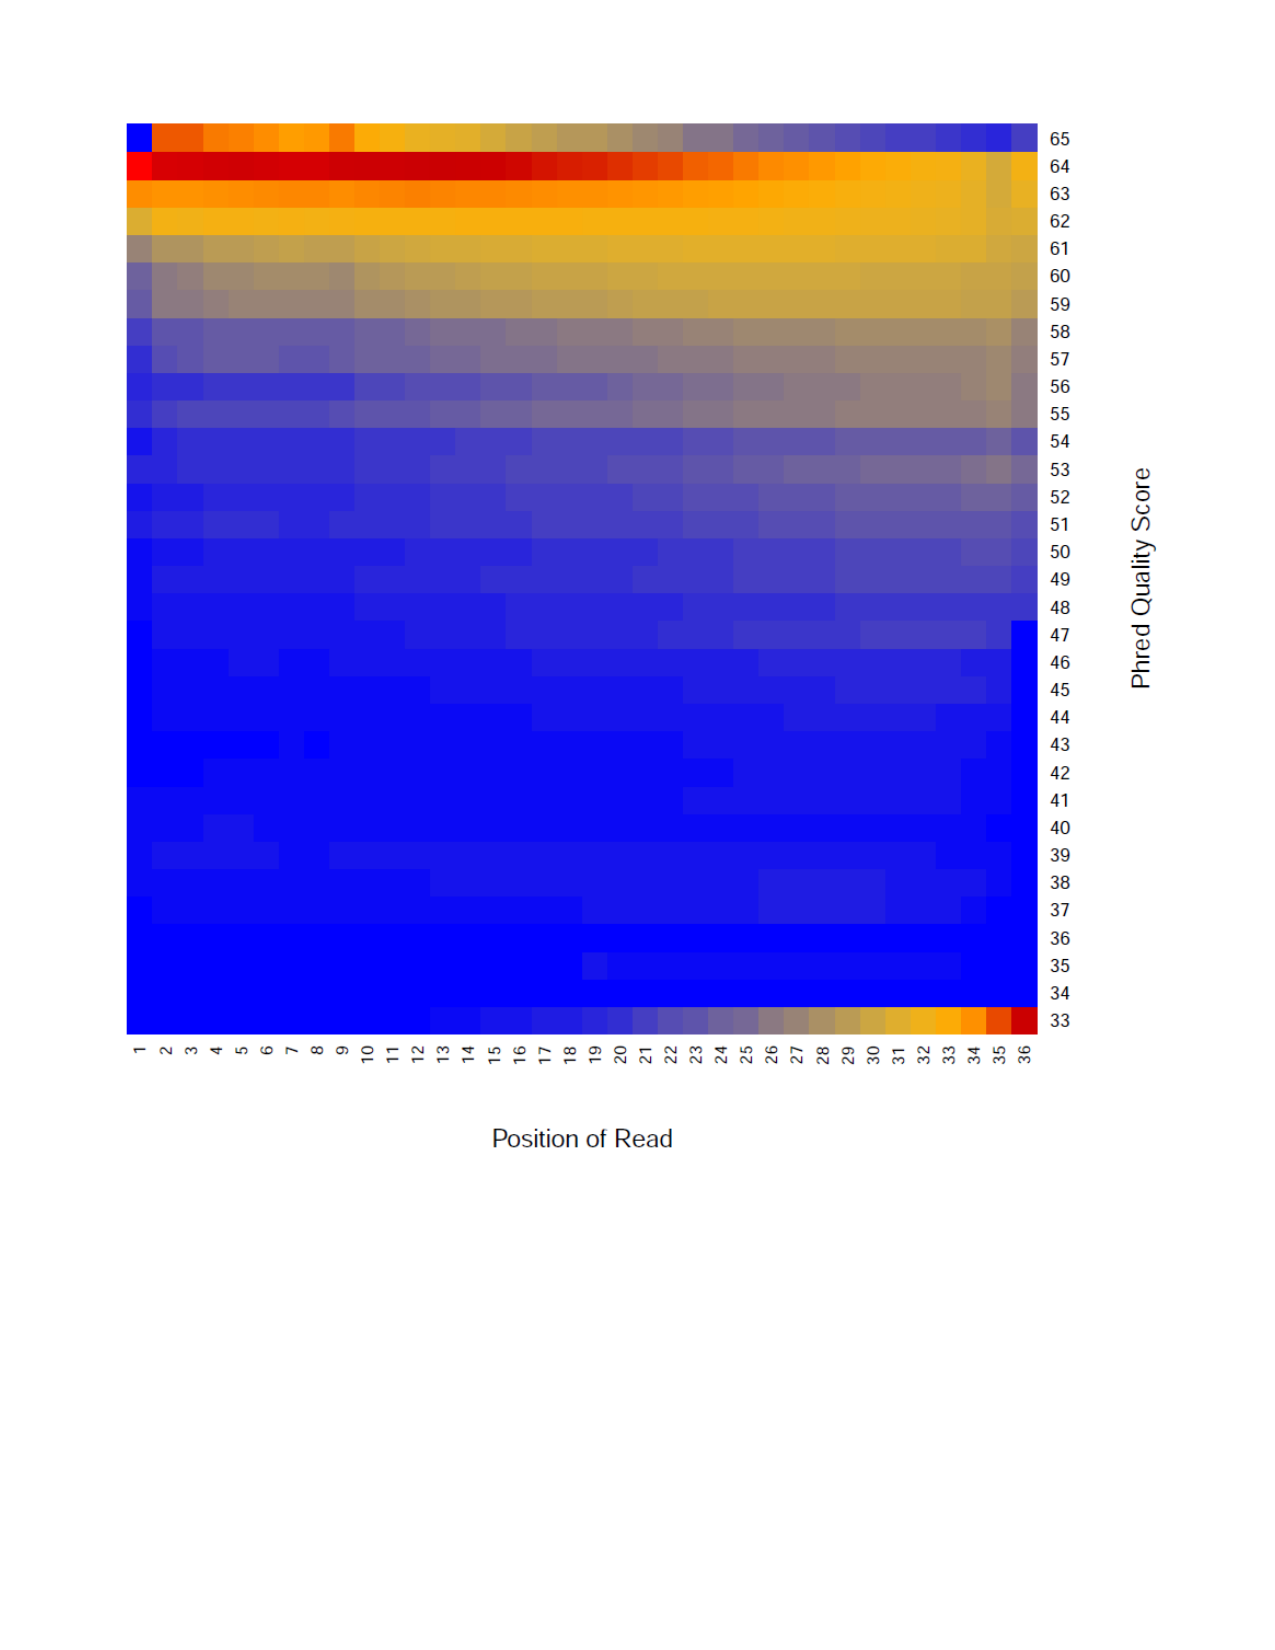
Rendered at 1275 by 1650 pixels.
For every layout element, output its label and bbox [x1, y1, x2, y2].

picture [118, 118, 1157, 1155]
